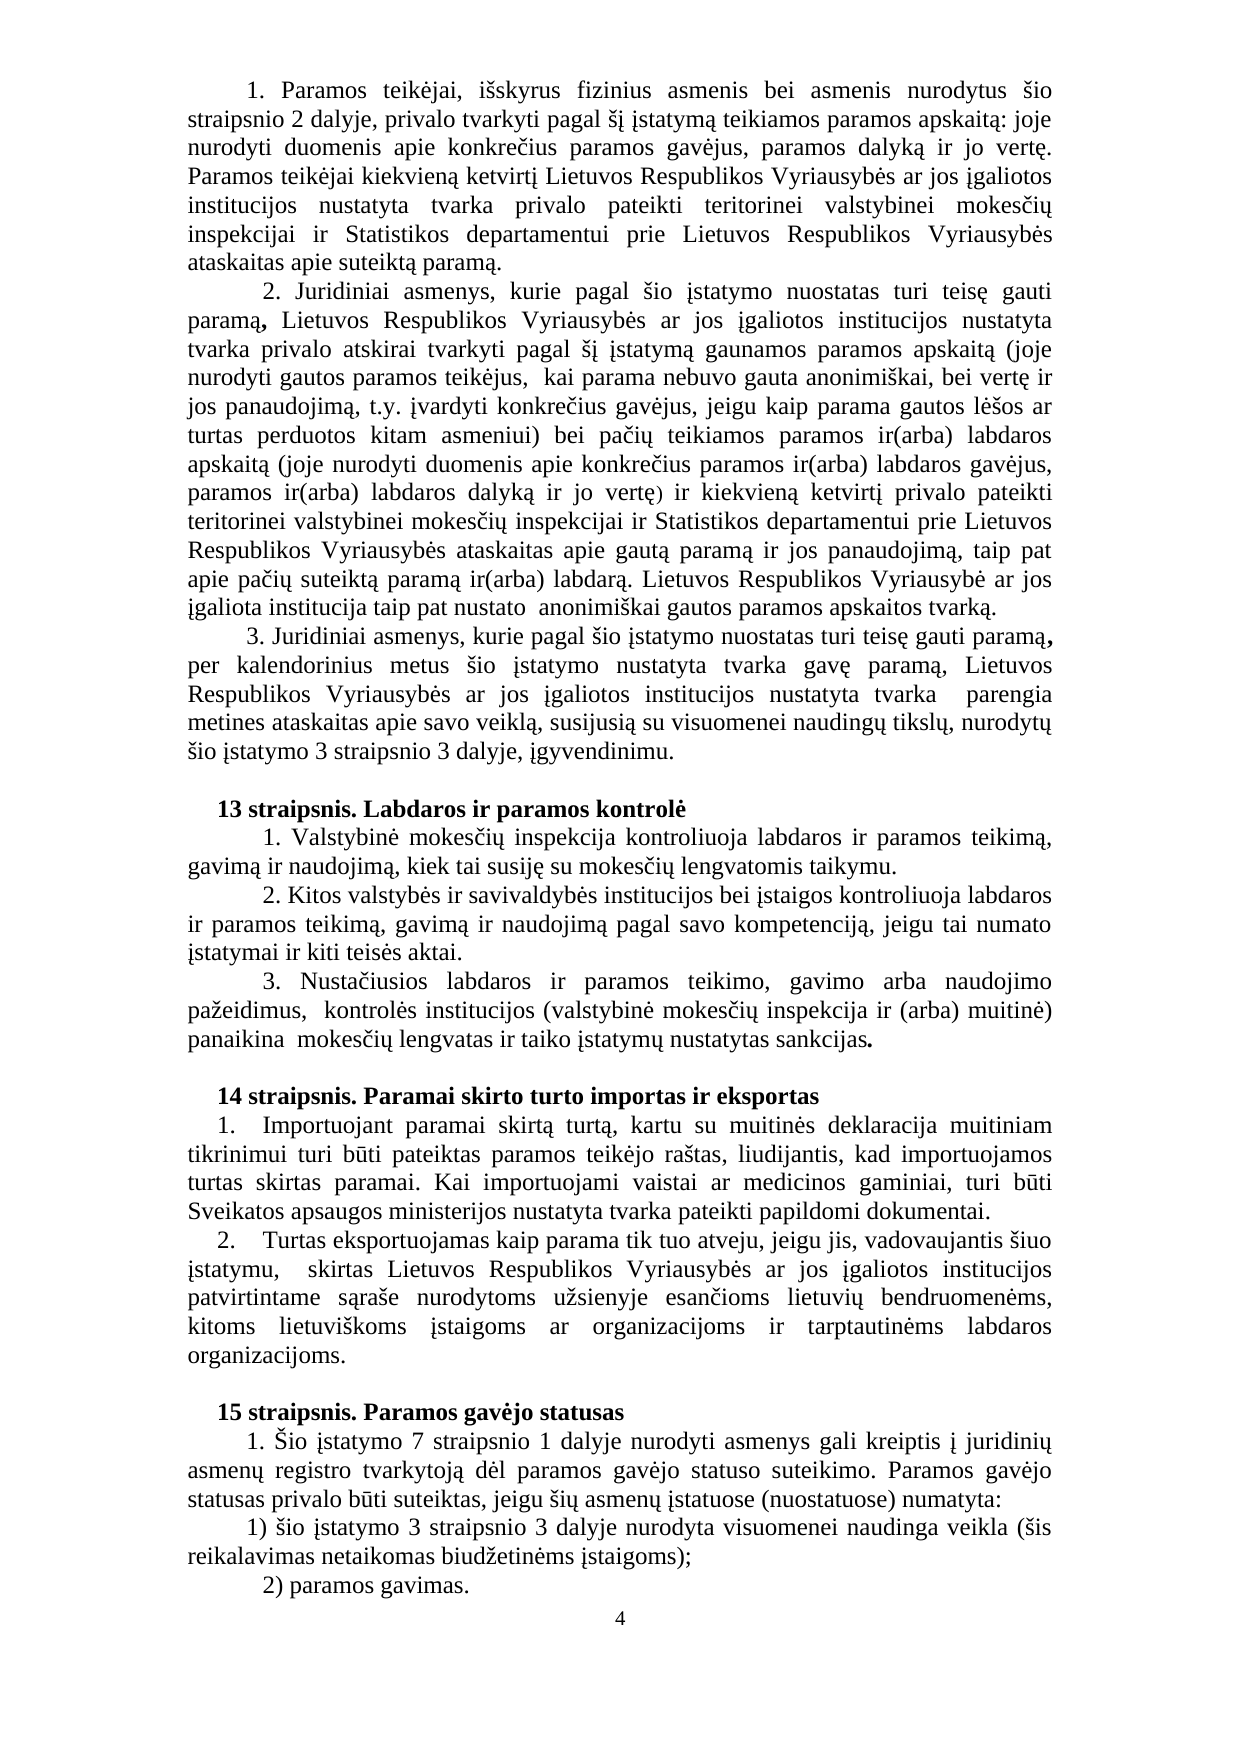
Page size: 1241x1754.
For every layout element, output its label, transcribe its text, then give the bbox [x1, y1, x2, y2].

text 14 straipsnis. Paramai skirto turto importas ir eksportas [187, 1081, 1053, 1110]
text 3. Nustačiusios labdaros ir paramos teikimo, gavimo arba naudojimo pažeidimus, kontrolės institucijos (valstybinė mokesčių inspekcija ir (arba) muitinė) panaikina mokesčių lengvatas ir taiko įstatymų nustatytas sankcijas. [187, 966, 1053, 1052]
text 1) šio įstatymo 3 straipsnio 3 dalyje nurodyta visuomenei naudinga veikla (šis reikalavimas netaikomas biudžetinėms įstaigoms); [187, 1512, 1053, 1570]
text 1. Valstybinė mokesčių inspekcija kontroliuoja labdaros ir paramos teikimą, gavimą ir naudojimą, kiek tai susiję su mokesčių lengvatomis taikymu. [187, 822, 1053, 880]
text 2) paramos gavimas. [187, 1570, 1053, 1599]
text 2. Juridiniai asmenys, kurie pagal šio įstatymo nuostatas turi teisę gauti paramą, Lietuvos Respublikos Vyriausybės ar jos įgaliotos institucijos nustatyta tvarka privalo atskirai tvarkyti pagal šį įstatymą gaunamos paramos apskaitą (joje nurodyti gautos paramos teikėjus, kai parama nebuvo gauta anonimiškai, bei vertę ir jos panaudojimą, t.y. įvardyti konkrečius gavėjus, jeigu kaip parama gautos lėšos ar turtas perduotos kitam asmeniui) bei pačių teikiamos paramos ir(arba) labdaros apskaitą (joje nurodyti duomenis apie konkrečius paramos ir(arba) labdaros gavėjus, paramos ir(arba) labdaros dalyką ir jo vertę) ir kiekvieną ketvirtį privalo pateikti teritorinei valstybinei mokesčių inspekcijai ir Statistikos departamentui prie Lietuvos Respublikos Vyriausybės ataskaitas apie gautą paramą ir jos panaudojimą, taip pat apie pačių suteiktą paramą ir(arba) labdarą. Lietuvos Respublikos Vyriausybė ar jos įgaliota institucija taip pat nustato anonimiškai gautos paramos apskaitos tvarką. [187, 276, 1053, 621]
text 1. Paramos teikėjai, išskyrus fizinius asmenis bei asmenis nurodytus šio straipsnio 2 dalyje, privalo tvarkyti pagal šį įstatymą teikiamos paramos apskaitą: joje nurodyti duomenis apie konkrečius paramos gavėjus, paramos dalyką ir jo vertę. Paramos teikėjai kiekvieną ketvirtį Lietuvos Respublikos Vyriausybės ar jos įgaliotos institucijos nustatyta tvarka privalo pateikti teritorinei valstybinei mokesčių inspekcijai ir Statistikos departamentui prie Lietuvos Respublikos Vyriausybės ataskaitas apie suteiktą paramą. [187, 75, 1053, 276]
text 3. Juridiniai asmenys, kurie pagal šio įstatymo nuostatas turi teisę gauti paramą, per kalendorinius metus šio įstatymo nustatyta tvarka gavę paramą, Lietuvos Respublikos Vyriausybės ar jos įgaliotos institucijos nustatyta tvarka parengia metines ataskaitas apie savo veiklą, susijusią su visuomenei naudingų tikslų, nurodytų šio įstatymo 3 straipsnio 3 dalyje, įgyvendinimu. [187, 621, 1053, 765]
text 1. Importuojant paramai skirtą turtą, kartu su muitinės deklaracija muitiniam tikrinimui turi būti pateiktas paramos teikėjo raštas, liudijantis, kad importuojamos turtas skirtas paramai. Kai importuojami vaistai ar medicinos gaminiai, turi būti Sveikatos apsaugos ministerijos nustatyta tvarka pateikti papildomi dokumentai. [187, 1110, 1053, 1225]
text 2. Kitos valstybės ir savivaldybės institucijos bei įstaigos kontroliuoja labdaros ir paramos teikimą, gavimą ir naudojimą pagal savo kompetenciją, jeigu tai numato įstatymai ir kiti teisės aktai. [187, 880, 1053, 966]
text 1. Šio įstatymo 7 straipsnio 1 dalyje nurodyti asmenys gali kreiptis į juridinių asmenų registro tvarkytoją dėl paramos gavėjo statuso suteikimo. Paramos gavėjo statusas privalo būti suteiktas, jeigu šių asmenų įstatuose (nuostatuose) numatyta: [187, 1426, 1053, 1512]
text 13 straipsnis. Labdaros ir paramos kontrolė [187, 794, 1053, 822]
text 15 straipsnis. Paramos gavėjo statusas [217, 1397, 1053, 1426]
text 2. Turtas eksportuojamas kaip parama tik tuo atveju, jeigu jis, vadovaujantis šiuo įstatymu, skirtas Lietuvos Respublikos Vyriausybės ar jos įgaliotos institucijos patvirtintame sąraše nurodytoms užsienyje esančioms lietuvių bendruomenėms, kitoms lietuviškoms įstaigoms ar organizacijoms ir tarptautinėms labdaros organizacijoms. [187, 1225, 1053, 1369]
